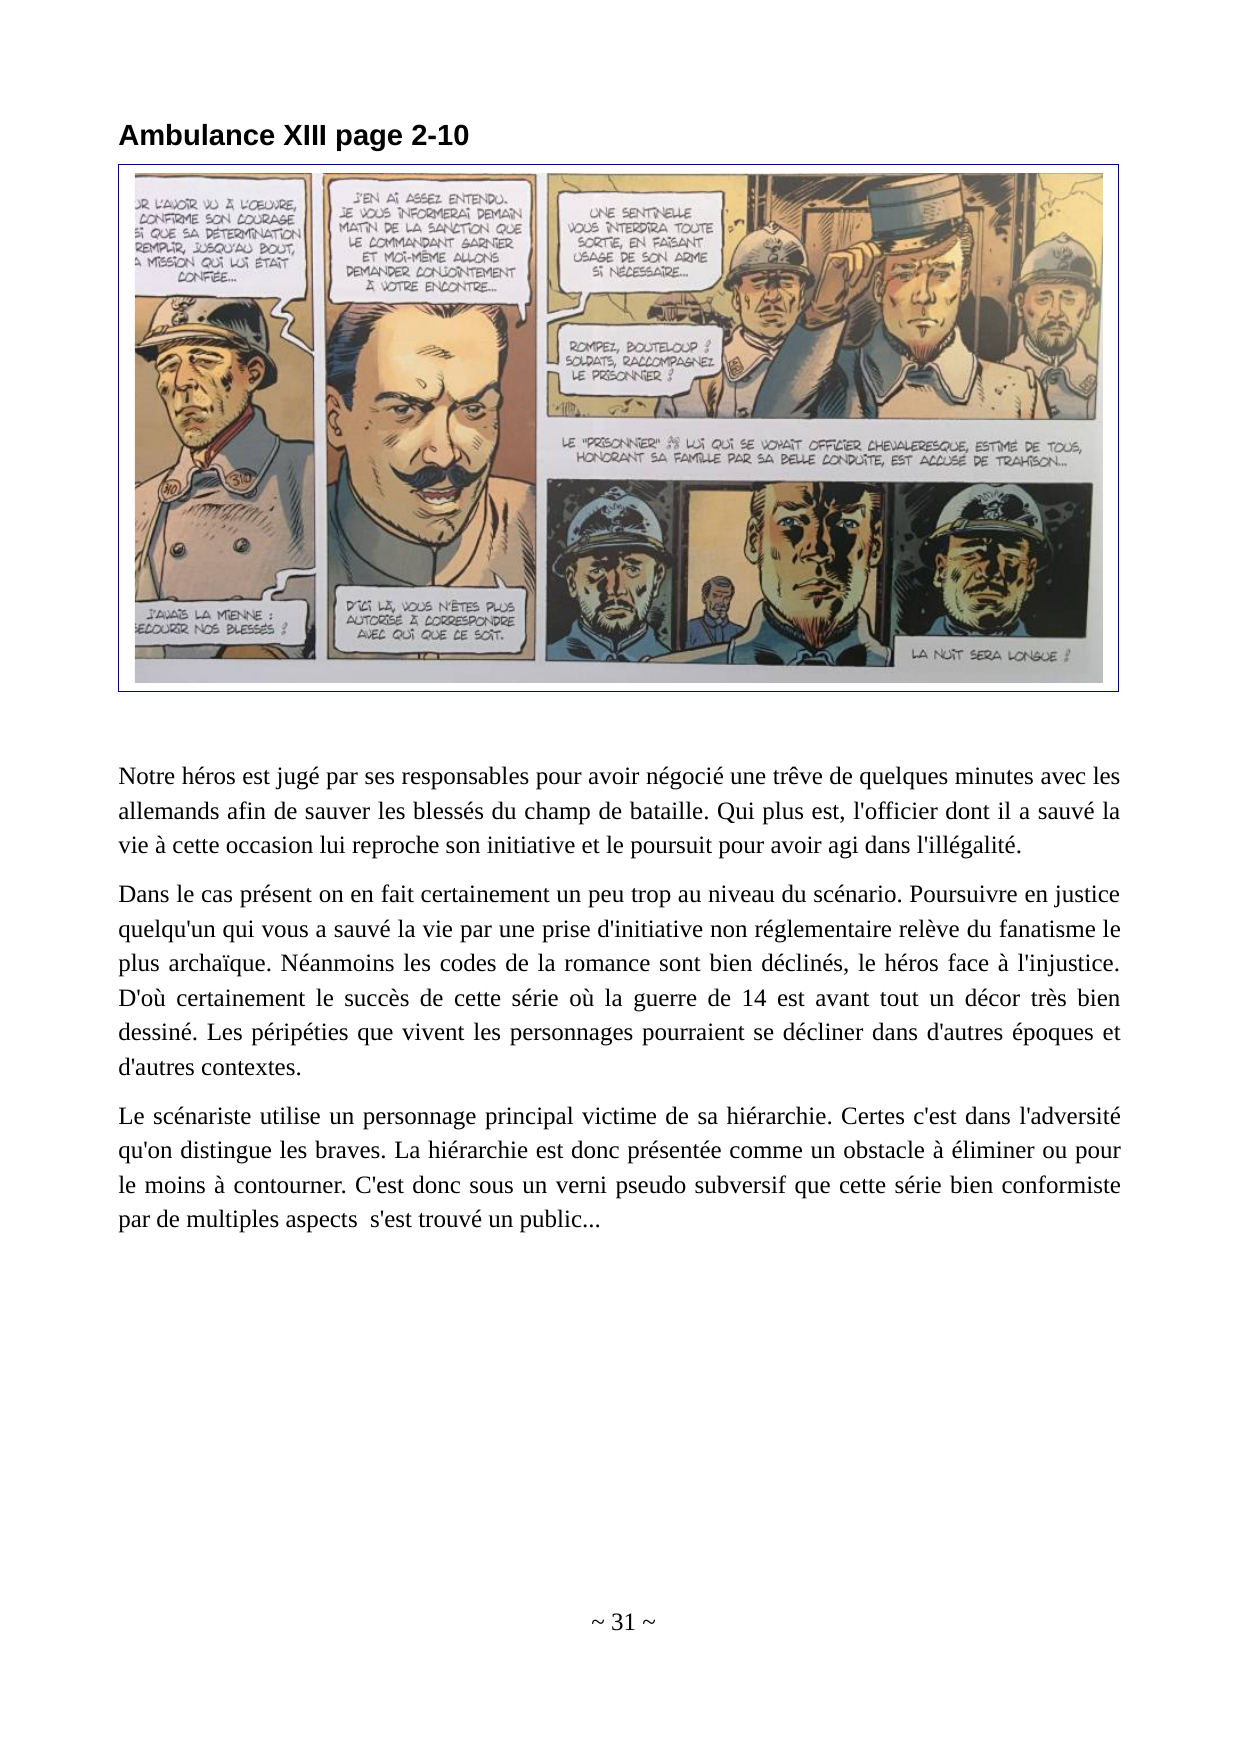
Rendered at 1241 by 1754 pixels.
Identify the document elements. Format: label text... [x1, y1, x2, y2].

picture [134, 173, 1103, 683]
subtitle Ambulance XIII page 2-10 [118, 118, 1122, 152]
text Notre héros est jugé par ses responsables pour avoir négocié une trêve de quelques minutes avec les allemands afin de sauver les blessés du champ de bataille. Qui plus est, l'officier dont il a sauvé la vie à cette occasion lui reproche son initiative et le poursuit pour avoir agi dans l'illégalité. [118, 761, 1122, 859]
text Dans le cas présent on en fait certainement un peu trop au niveau du scénario. Poursuivre en justice quelqu'un qui vous a sauvé la vie par une prise d'initiative non réglementaire relève du fanatisme le plus archaïque. Néanmoins les codes de la romance sont bien déclinés, le héros face à l'injustice. D'où certainement le succès de cette série où la guerre de 14 est avant tout un décor très bien dessiné. Les péripéties que vivent les personnages pourraient se décliner dans d'autres époques et d'autres contextes. [118, 879, 1122, 1080]
text Le scénariste utilise un personnage principal victime de sa hiérarchie. Certes c'est dans l'adversité qu'on distingue les braves. La hiérarchie est donc présentée comme un obstacle à éliminer ou pour le moins à contourner. C'est donc sous un verni pseudo subversif que cette série bien conformiste par de multiples aspects s'est trouvé un public... [118, 1101, 1122, 1233]
